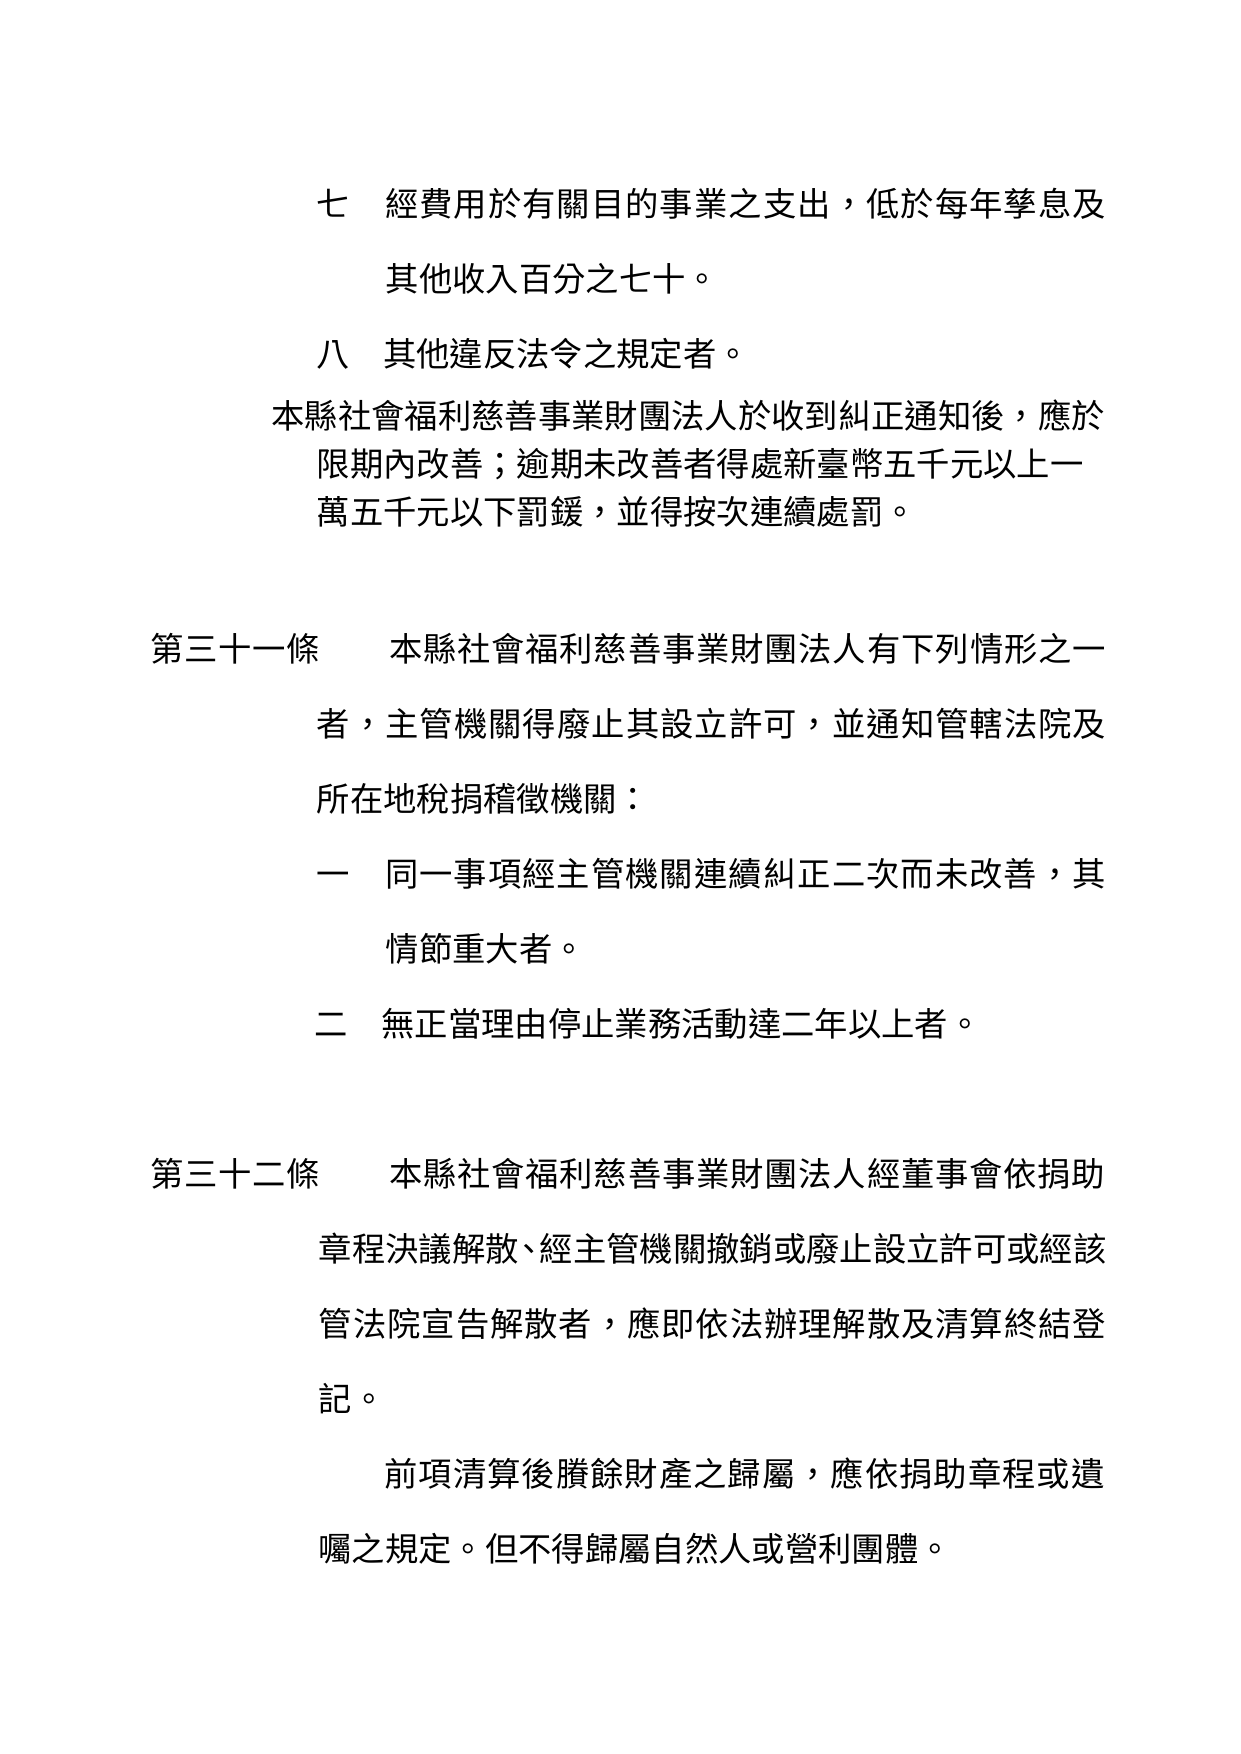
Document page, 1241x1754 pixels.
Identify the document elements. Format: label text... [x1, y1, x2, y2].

text 八 其他違反法令之規定者。 [316, 314, 1106, 389]
text 前項清算後賸餘財產之歸屬，應依捐助章程或遺囑之規定。但不得歸屬自然人或營利團體。 [318, 1434, 1106, 1584]
text 二 無正當理由停止業務活動達二年以上者。 [314, 984, 1106, 1059]
text 七 經費用於有關目的事業之支出，低於每年孳息及其他收入百分之七十。 [316, 164, 1106, 314]
text 本縣社會福利慈善事業財團法人於收到糾正通知後，應於限期內改善；逾期未改善者得處新臺幣五千元以上一萬五千元以下罰鍰，並得按次連續處罰。 [150, 389, 1106, 534]
text 第三十一條 本縣社會福利慈善事業財團法人有下列情形之一者，主管機關得廢止其設立許可，並通知管轄法院及所在地稅捐稽徵機關： [150, 609, 1106, 834]
text 第三十二條 本縣社會福利慈善事業財團法人經董事會依捐助章程決議解散、經主管機關撤銷或廢止設立許可或經該管法院宣告解散者，應即依法辦理解散及清算終結登記。 [150, 1134, 1106, 1434]
text 一 同一事項經主管機關連續糾正二次而未改善，其情節重大者。 [316, 834, 1106, 984]
